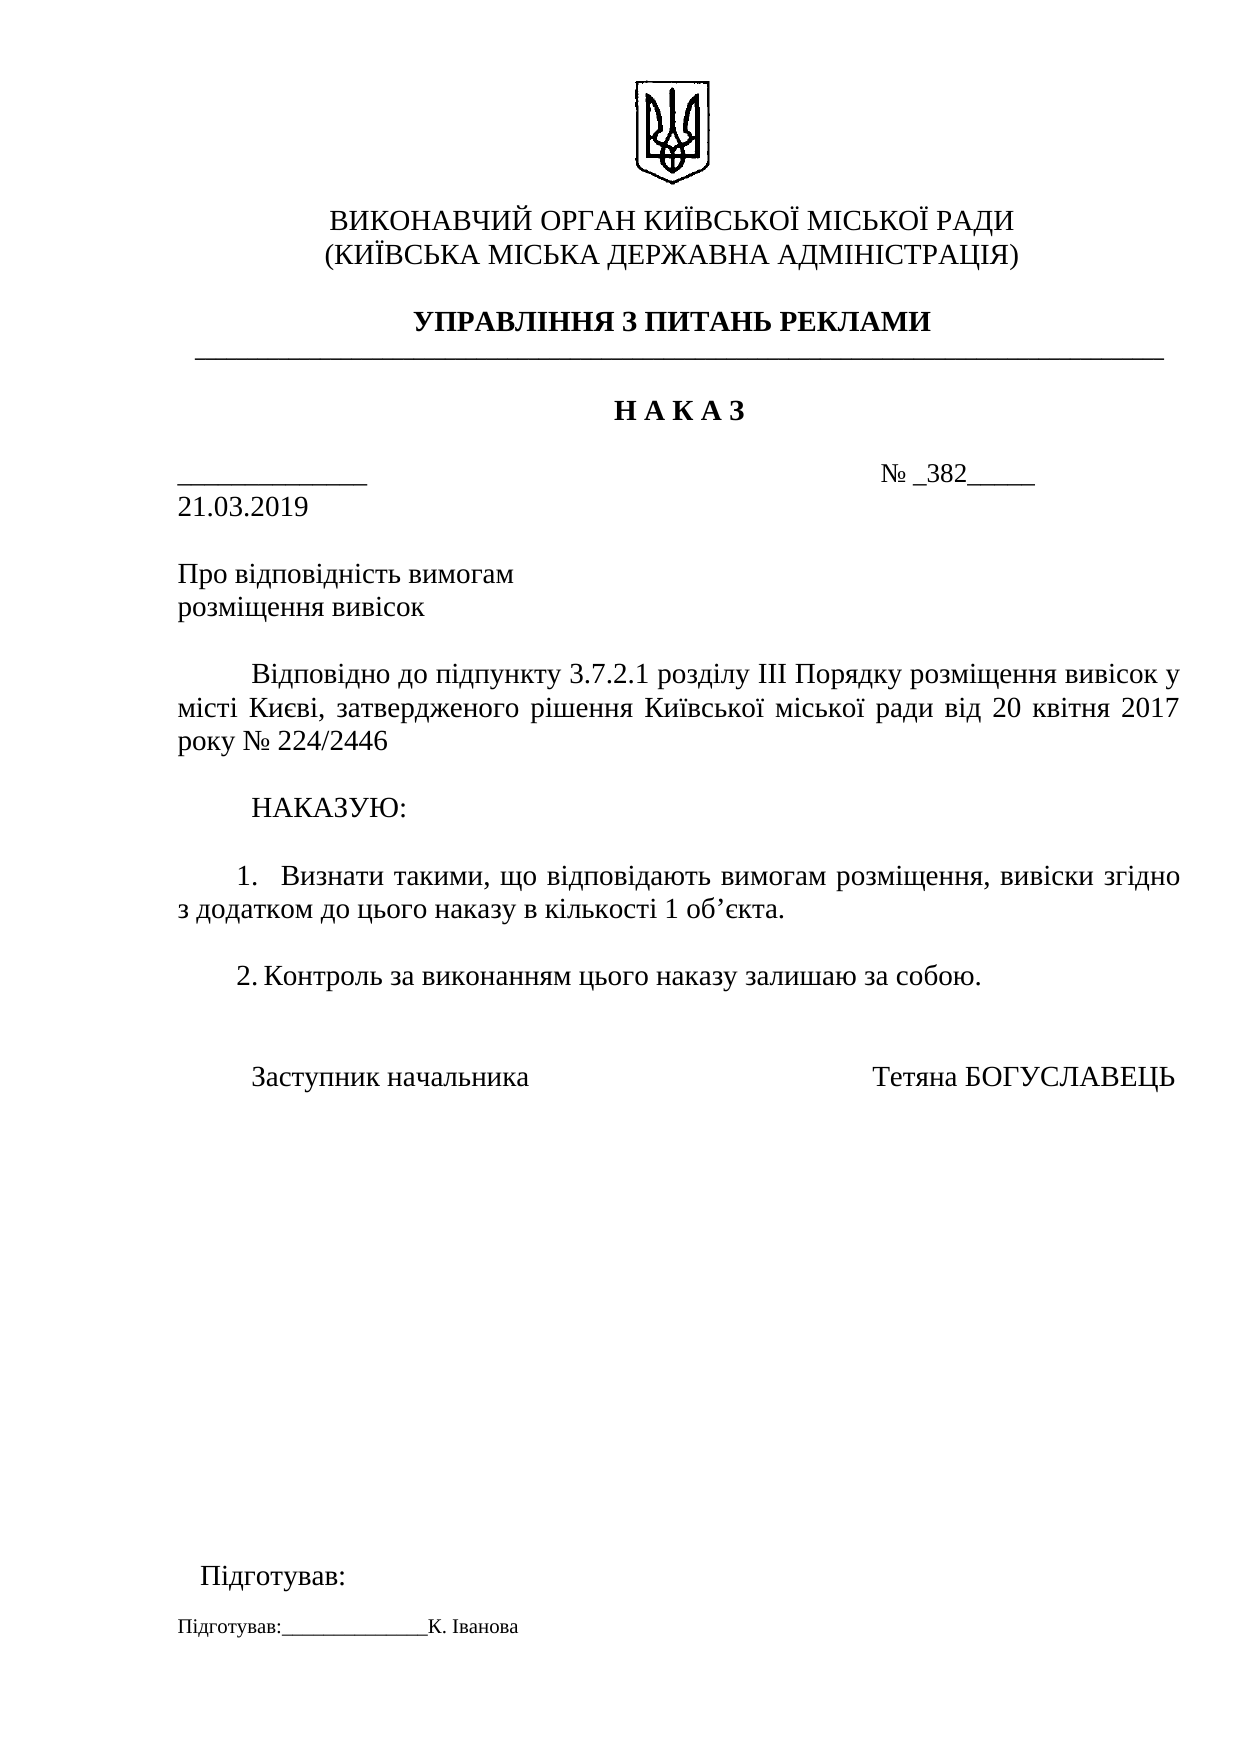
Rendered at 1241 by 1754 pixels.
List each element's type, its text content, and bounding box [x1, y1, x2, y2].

table_header [1189, 1558, 1240, 1591]
text розміщення вивісок [177, 589, 1181, 623]
list Визнати такими, що відповідають вимогам розміщення, вивіски згідно з додатком до цього наказу в кількості 1 об’єкта. [177, 858, 1181, 925]
table_header [177, 1486, 1240, 1591]
text ВИКОНАВЧИЙ ОРГАН КИЇВСЬКОЇ МІСЬКОЇ РАДИ [162, 203, 1181, 237]
text _____________________________________________________________________________________________ [177, 338, 1181, 362]
table_header Підготував: [189, 1558, 1189, 1591]
text (КИЇВСЬКА МІСЬКА ДЕРЖАВНА АДМІНІСТРАЦІЯ) [162, 237, 1181, 271]
text НАКАЗУЮ: [177, 791, 1181, 824]
text 2. Контроль за виконанням цього наказу залишаю за собою. [177, 958, 1181, 992]
text ______________ № _382_____ [177, 458, 1181, 489]
text Відповідно до підпункту 3.7.2.1 розділу ІІІ Порядку розміщення вивісок у місті Києві, затвердженого рішення Київської міської ради від 20 квітня 2017 року № 224/2446 [177, 656, 1181, 757]
text 21.03.2019 [177, 489, 1181, 522]
text Н А К А З [177, 393, 1181, 426]
text Про відповідність вимогам [177, 556, 1181, 589]
text Заступник начальника Тетяна БОГУСЛАВЕЦЬ [177, 1059, 1181, 1092]
subtitle УПРАВЛІННЯ З ПИТАНЬ РЕКЛАМИ [162, 304, 1181, 338]
